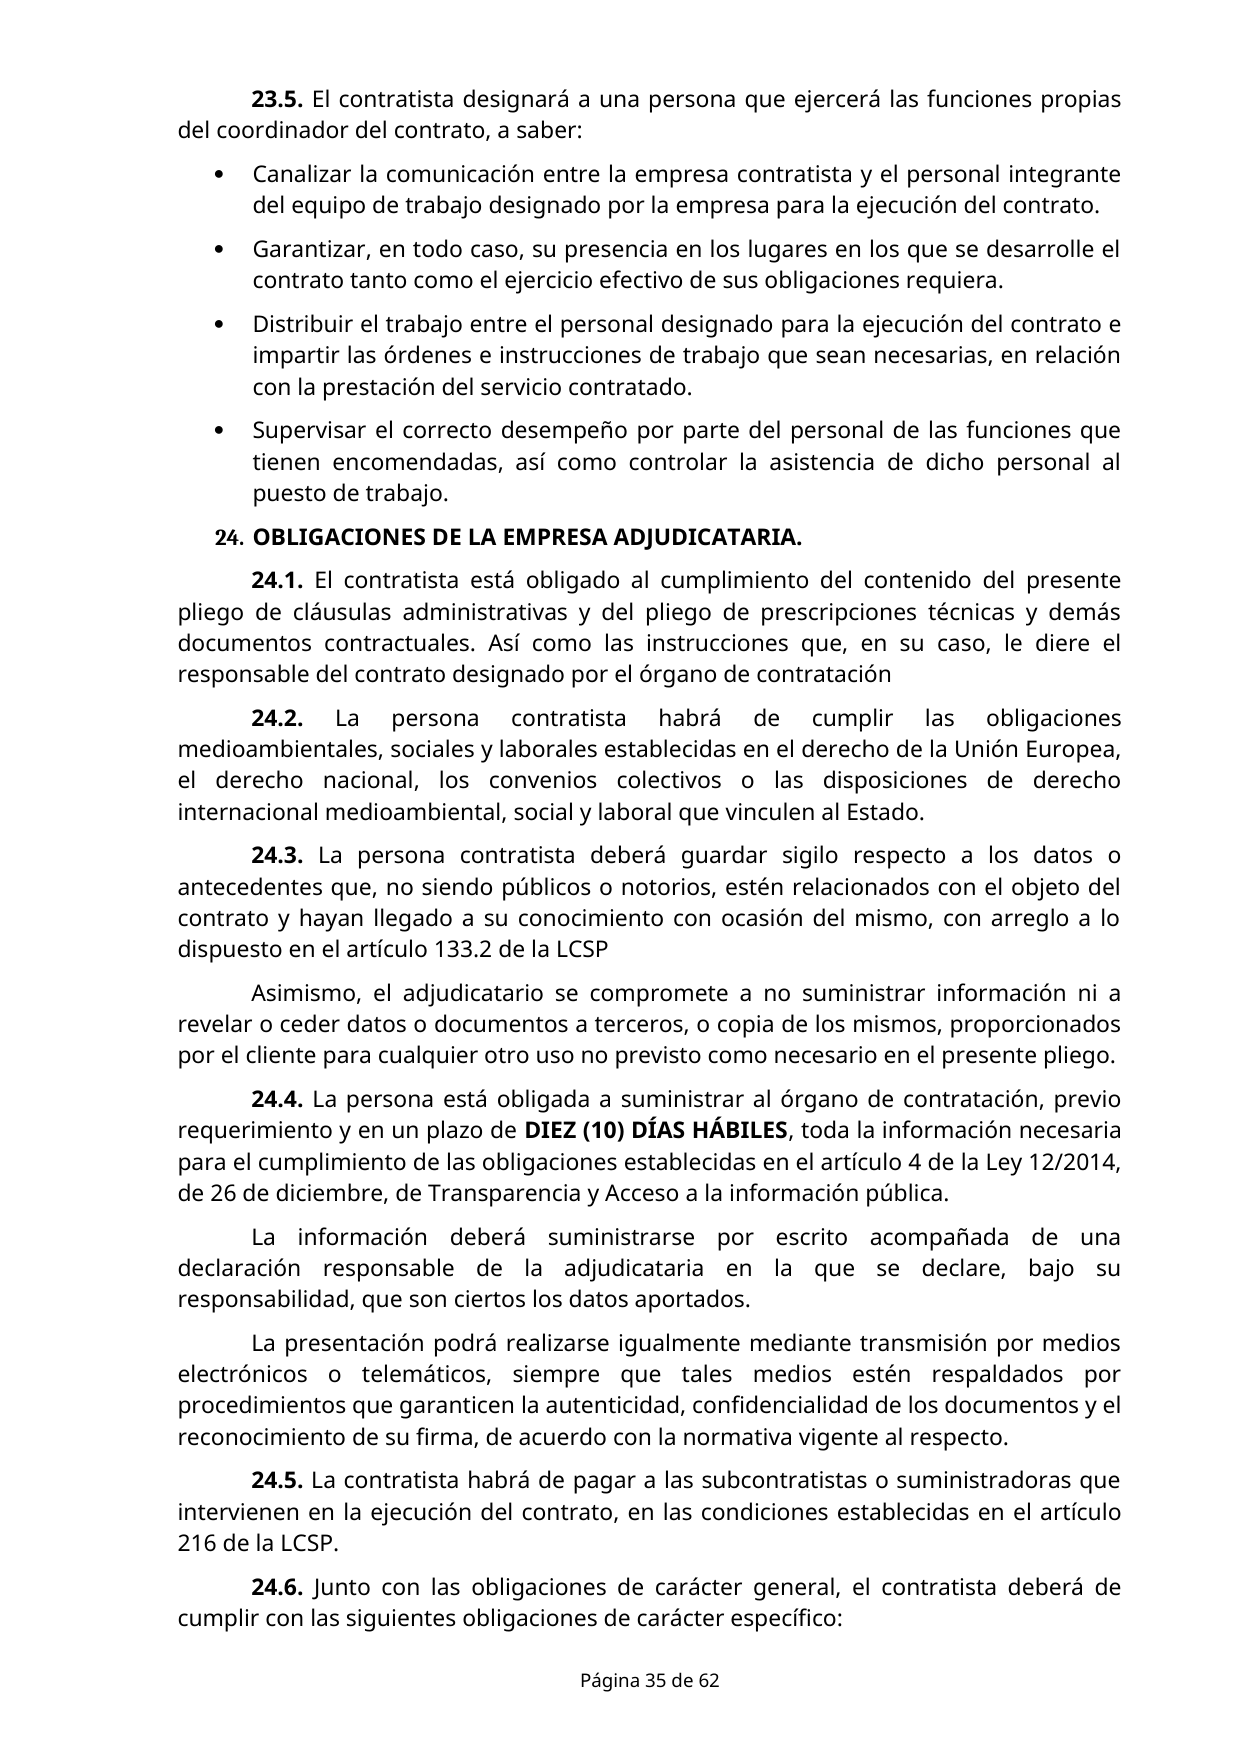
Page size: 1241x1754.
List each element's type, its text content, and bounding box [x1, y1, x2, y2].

list OBLIGACIONES DE LA EMPRESA ADJUDICATARIA. [215, 521, 1122, 552]
list Supervisar el correcto desempeño por parte del personal de las funciones que tienen encomendadas, así como controlar la asistencia de dicho personal al puesto de trabajo. [215, 414, 1122, 508]
text 24.1. El contratista está obligado al cumplimiento del contenido del presente pliego de cláusulas administrativas y del pliego de prescripciones técnicas y demás documentos contractuales. Así como las instrucciones que, en su caso, le diere el responsable del contrato designado por el órgano de contratación [177, 564, 1122, 689]
text Asimismo, el adjudicatario se compromete a no suministrar información ni a revelar o ceder datos o documentos a terceros, o copia de los mismos, proporcionados por el cliente para cualquier otro uso no previsto como necesario en el presente pliego. [177, 977, 1122, 1071]
text La presentación podrá realizarse igualmente mediante transmisión por medios electrónicos o telemáticos, siempre que tales medios estén respaldados por procedimientos que garanticen la autenticidad, confidencialidad de los documentos y el reconocimiento de su firma, de acuerdo con la normativa vigente al respecto. [177, 1327, 1122, 1452]
list Garantizar, en todo caso, su presencia en los lugares en los que se desarrolle el contrato tanto como el ejercicio efectivo de sus obligaciones requiera. [215, 233, 1122, 296]
text La información deberá suministrarse por escrito acompañada de una declaración responsable de la adjudicataria en la que se declare, bajo su responsabilidad, que son ciertos los datos aportados. [177, 1221, 1122, 1314]
text 24.3. La persona contratista deberá guardar sigilo respecto a los datos o antecedentes que, no siendo públicos o notorios, estén relacionados con el objeto del contrato y hayan llegado a su conocimiento con ocasión del mismo, con arreglo a lo dispuesto en el artículo 133.2 de la LCSP [177, 839, 1122, 964]
text 24.2. La persona contratista habrá de cumplir las obligaciones medioambientales, sociales y laborales establecidas en el derecho de la Unión Europea, el derecho nacional, los convenios colectivos o las disposiciones de derecho internacional medioambiental, social y laboral que vinculen al Estado. [177, 702, 1122, 827]
list Distribuir el trabajo entre el personal designado para la ejecución del contrato e impartir las órdenes e instrucciones de trabajo que sean necesarias, en relación con la prestación del servicio contratado. [215, 308, 1122, 402]
text 24.4. La persona está obligada a suministrar al órgano de contratación, previo requerimiento y en un plazo de DIEZ (10) DÍAS HÁBILES, toda la información necesaria para el cumplimiento de las obligaciones establecidas en el artículo 4 de la Ley 12/2014, de 26 de diciembre, de Transparencia y Acceso a la información pública. [177, 1083, 1122, 1208]
list Canalizar la comunicación entre la empresa contratista y el personal integrante del equipo de trabajo designado por la empresa para la ejecución del contrato. [215, 158, 1122, 221]
text 24.5. La contratista habrá de pagar a las subcontratistas o suministradoras que intervienen en la ejecución del contrato, en las condiciones establecidas en el artículo 216 de la LCSP. [177, 1464, 1122, 1558]
text 24.6. Junto con las obligaciones de carácter general, el contratista deberá de cumplir con las siguientes obligaciones de carácter específico: [177, 1571, 1122, 1633]
text 23.5. El contratista designará a una persona que ejercerá las funciones propias del coordinador del contrato, a saber: [177, 83, 1122, 146]
